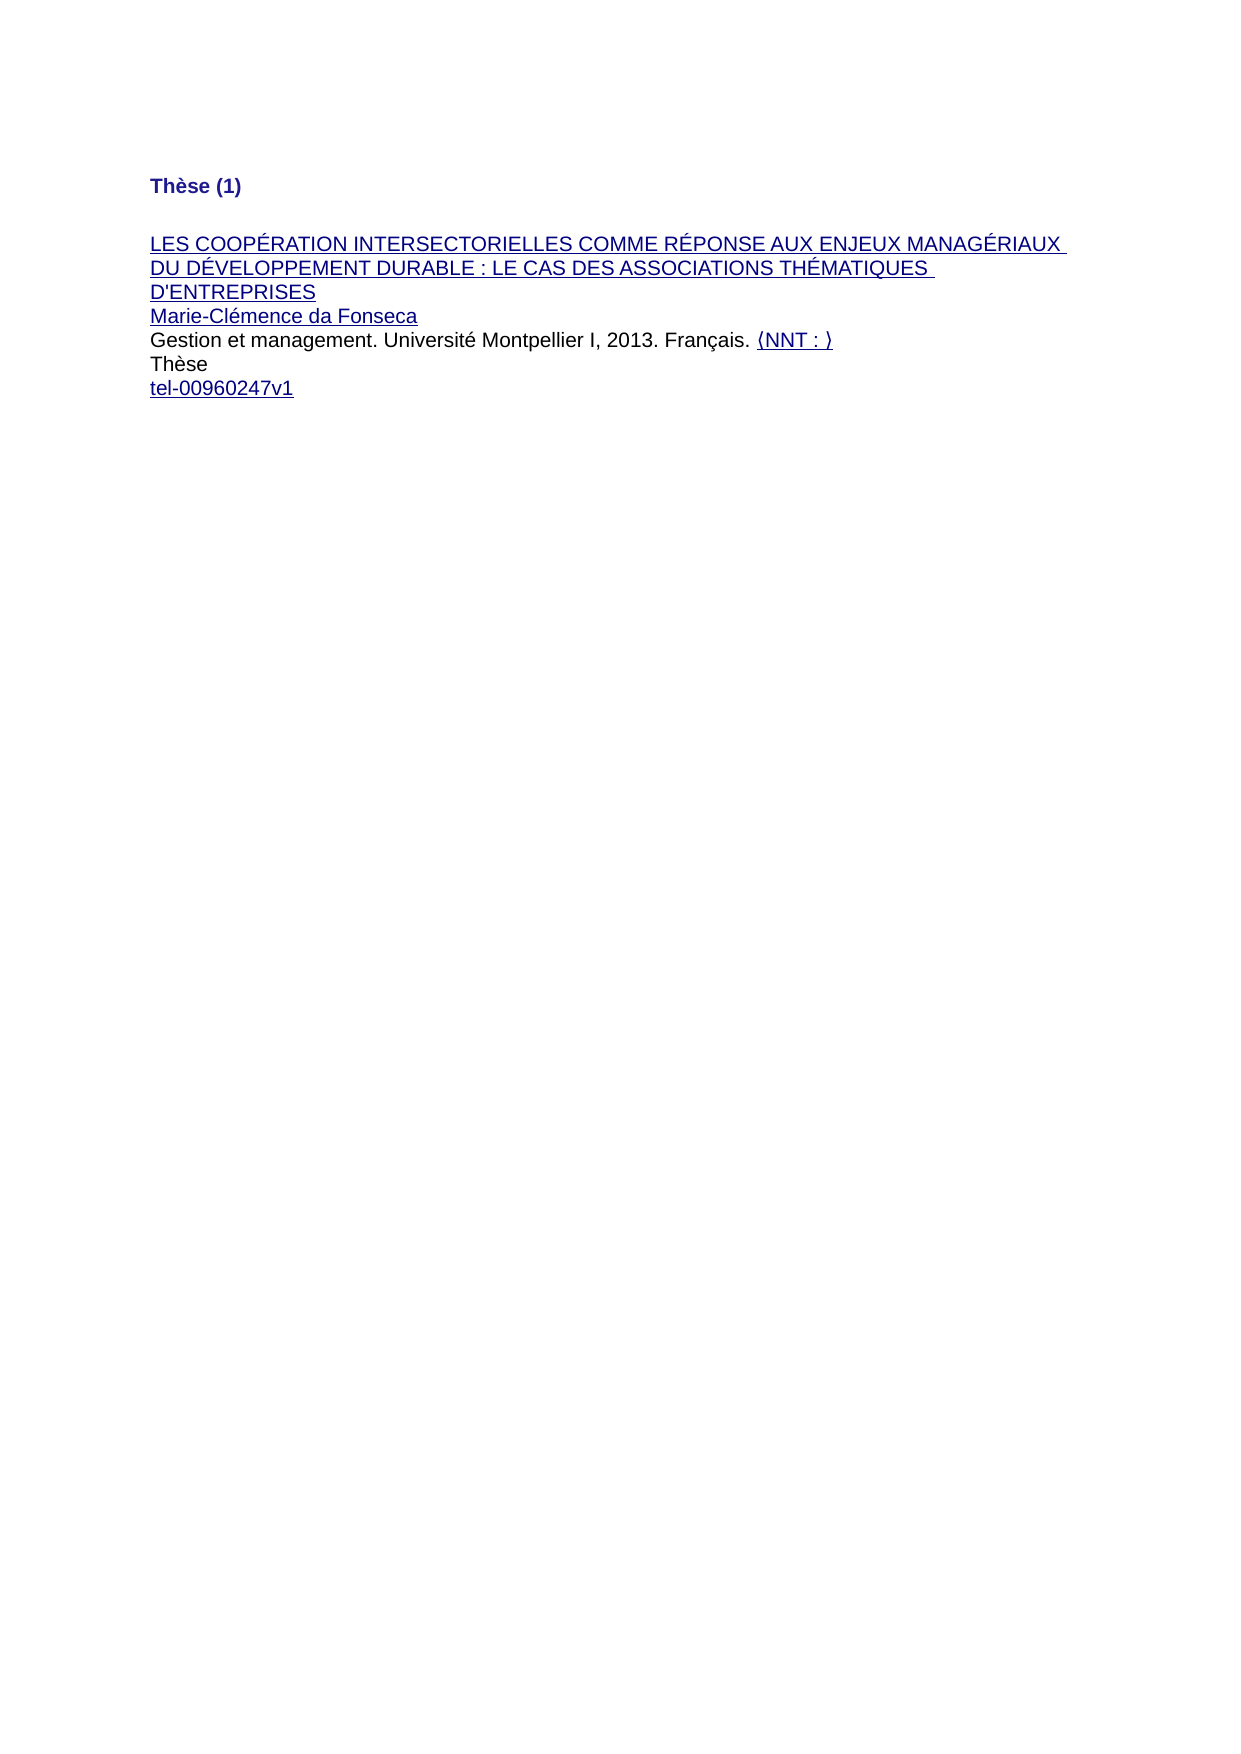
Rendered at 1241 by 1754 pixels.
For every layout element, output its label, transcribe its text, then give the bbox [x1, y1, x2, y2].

subtitle Thèse (1) [150, 174, 1090, 198]
table_header LES COOPÉRATION INTERSECTORIELLES COMME RÉPONSE AUX ENJEUX MANAGÉRIAUX DU DÉVELOPPEMENT DURABLE : LE CAS DES ASSOCIATIONS THÉMATIQUES D'ENTREPRISES Marie-Clémence da Fonseca Gestion et management. Université Montpellier I, 2013. Français. ⟨NNT : ⟩ Thèse tel-00960247v1 [150, 232, 1090, 400]
